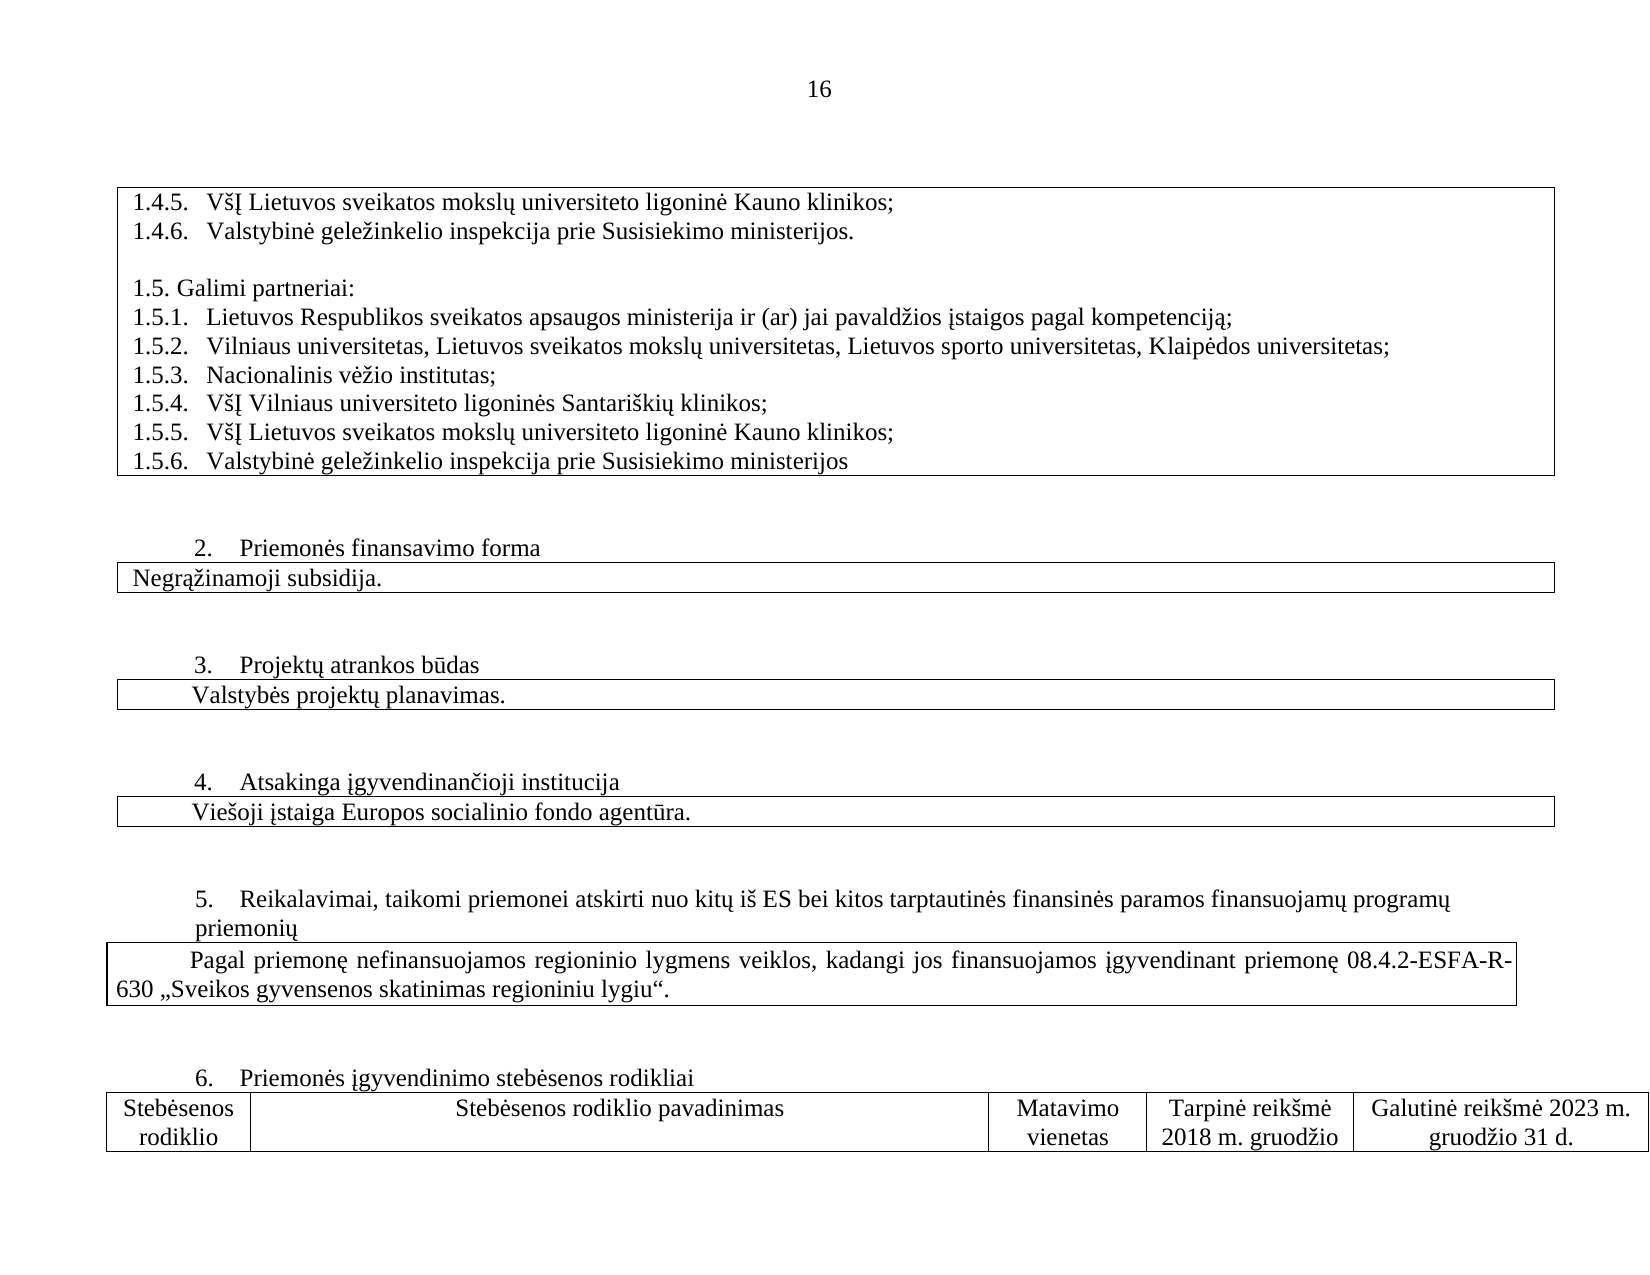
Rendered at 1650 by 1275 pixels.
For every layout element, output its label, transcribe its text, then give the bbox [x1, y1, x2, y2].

table_header Stebėsenos rodiklio pavadinimas [251, 1093, 988, 1151]
table_header Matavimo vienetas [989, 1093, 1146, 1151]
table_header Galutinė reikšmė 2023 m. gruodžio 31 d. [1354, 1093, 1648, 1151]
text 6. Priemonės įgyvendinimo stebėsenos rodikliai [195, 1063, 1532, 1092]
text Pagal priemonę nefinansuojamos regioninio lygmens veiklos, kadangi jos finansuojamos įgyvendinant priemonę 08.4.2-ESFA-R-630 „Sveikos gyvensenos skatinimas regioniniu lygiu“. [108, 943, 1516, 1005]
text 5. Reikalavimai, taikomi priemonei atskirti nuo kitų iš ES bei kitos tarptautinės finansinės paramos finansuojamų programų priemonių [195, 884, 1532, 942]
table_header Valstybės projektų planavimas. [118, 680, 1554, 709]
table_cell 1.4.5. VšĮ Lietuvos sveikatos mokslų universiteto ligoninė Kauno klinikos; 1.4.6. Valstybinė geležinkelio inspekcija prie Susisiekimo ministerijos. 1.5. Galimi partneriai: 1.5.1. Lietuvos Respublikos sveikatos apsaugos ministerija ir (ar) jai pavaldžios įstaigos pagal kompetenciją; 1.5.2. Vilniaus universitetas, Lietuvos sveikatos mokslų universitetas, Lietuvos sporto universitetas, Klaipėdos universitetas; 1.5.3. Nacionalinis vėžio institutas; 1.5.4. VšĮ Vilniaus universiteto ligoninės Santariškių klinikos; 1.5.5. VšĮ Lietuvos sveikatos mokslų universiteto ligoninė Kauno klinikos; 1.5.6. Valstybinė geležinkelio inspekcija prie Susisiekimo ministerijos [118, 188, 1554, 475]
text 4. Atsakinga įgyvendinančioji institucija [194, 767, 1532, 796]
table_header Viešoji įstaiga Europos socialinio fondo agentūra. [118, 797, 1554, 826]
table_header Stebėsenos rodiklio [107, 1093, 250, 1151]
table_header Negrąžinamoji subsidija. [118, 563, 1554, 592]
table_header Tarpinė reikšmė 2018 m. gruodžio [1147, 1093, 1353, 1151]
text 2. Priemonės finansavimo forma [194, 533, 1532, 562]
text 3. Projektų atrankos būdas [194, 650, 1532, 679]
